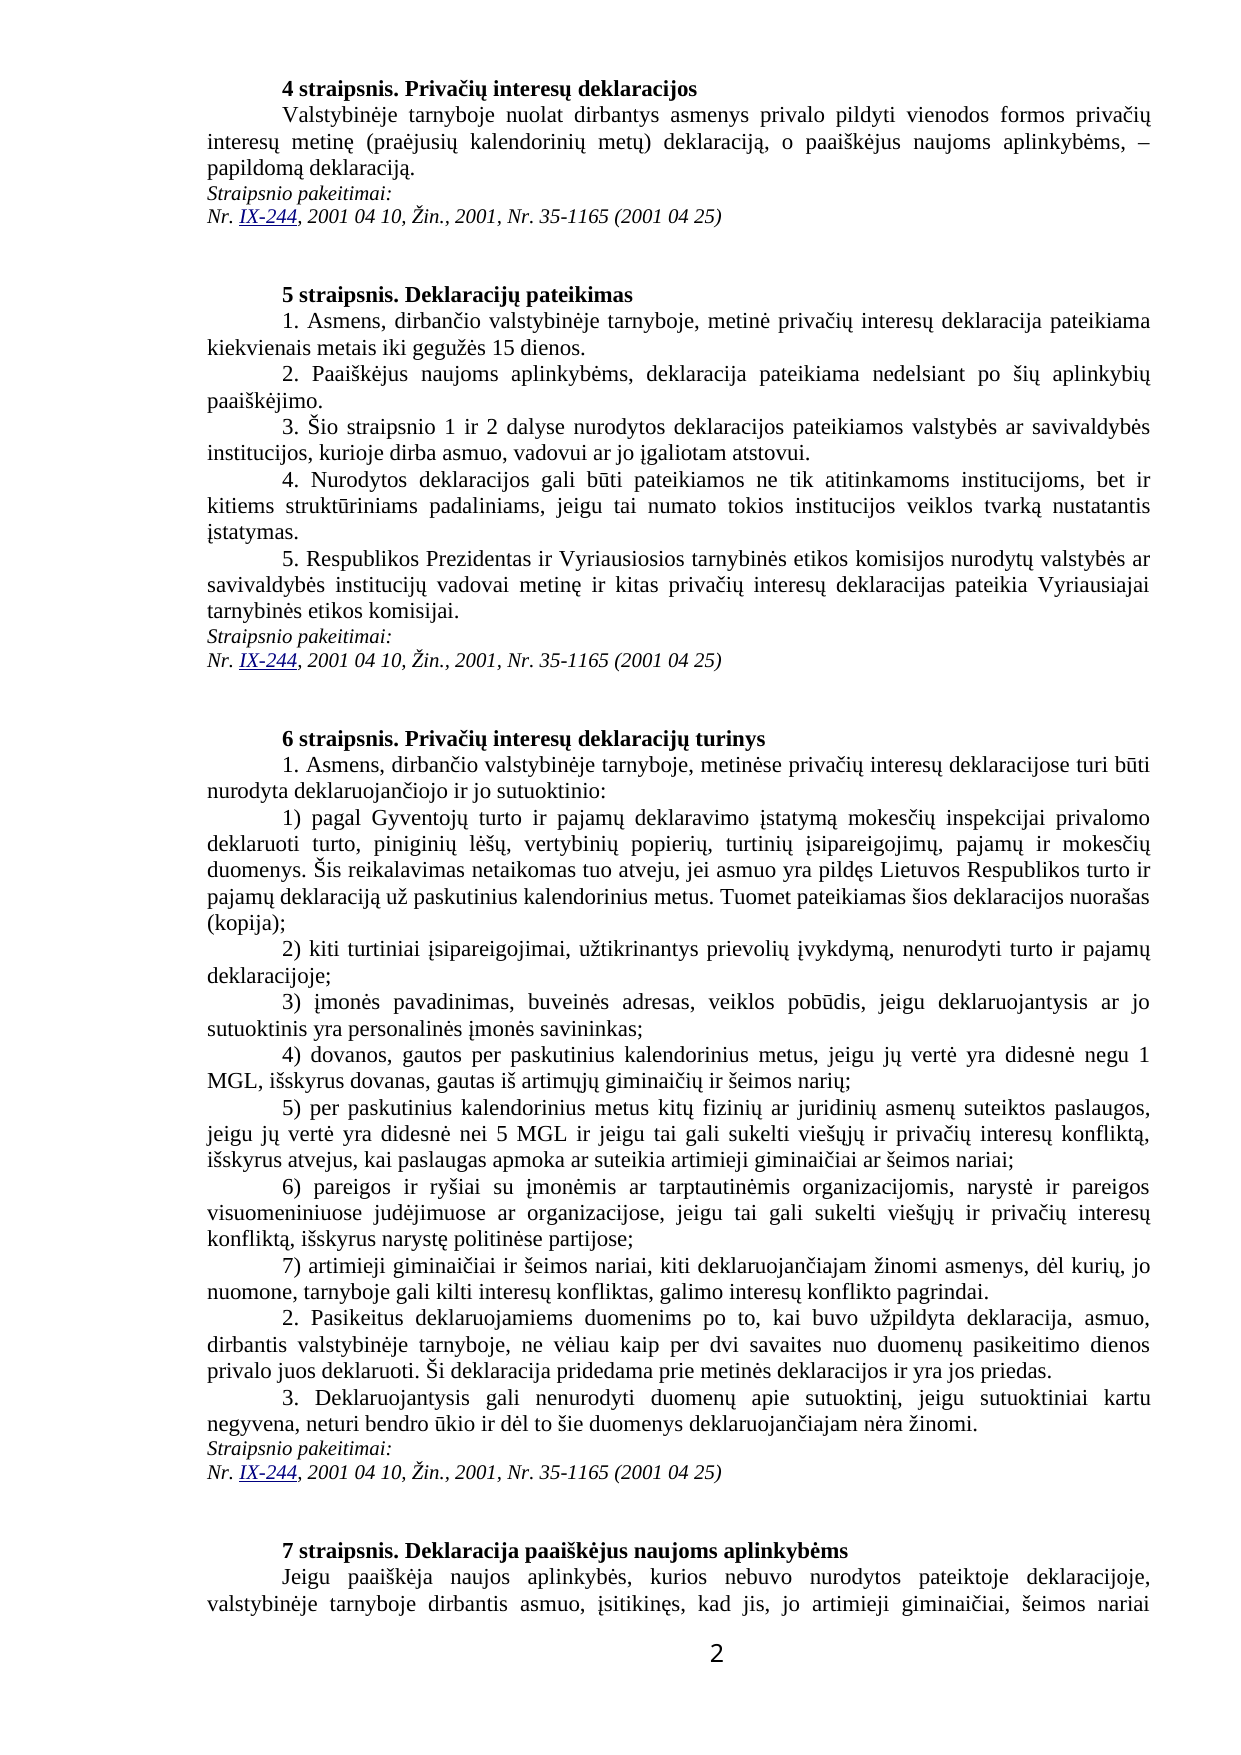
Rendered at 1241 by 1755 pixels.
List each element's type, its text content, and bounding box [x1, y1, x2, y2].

text 7 straipsnis. Deklaracija paaiškėjus naujoms aplinkybėms [207, 1537, 1152, 1563]
text 7) artimieji giminaičiai ir šeimos nariai, kiti deklaruojančiajam žinomi asmenys, dėl kurių, jo nuomone, tarnyboje gali kilti interesų konfliktas, galimo interesų konflikto pagrindai. [207, 1252, 1152, 1304]
text 3. Šio straipsnio 1 ir 2 dalyse nurodytos deklaracijos pateikiamos valstybės ar savivaldybės institucijos, kurioje dirba asmuo, vadovui ar jo įgaliotam atstovui. [207, 413, 1152, 466]
text 2. Pasikeitus deklaruojamiems duomenims po to, kai buvo užpildyta deklaracija, asmuo, dirbantis valstybinėje tarnyboje, ne vėliau kaip per dvi savaites nuo duomenų pasikeitimo dienos privalo juos deklaruoti. Ši deklaracija pridedama prie metinės deklaracijos ir yra jos priedas. [207, 1304, 1152, 1383]
text Straipsnio pakeitimai: [207, 180, 1152, 204]
text Nr. IX-244, 2001 04 10, Žin., 2001, Nr. 35-1165 (2001 04 25) [207, 648, 1152, 672]
text 4) dovanos, gautos per paskutinius kalendorinius metus, jeigu jų vertė yra didesnė negu 1 MGL, išskyrus dovanas, gautas iš artimųjų giminaičių ir šeimos narių; [207, 1041, 1152, 1094]
text 3) įmonės pavadinimas, buveinės adresas, veiklos pobūdis, jeigu deklaruojantysis ar jo sutuoktinis yra personalinės įmonės savininkas; [207, 988, 1152, 1041]
text 4 straipsnis. Privačių interesų deklaracijos [207, 75, 1152, 101]
text 6 straipsnis. Privačių interesų deklaracijų turinys [207, 725, 1152, 751]
text 2. Paaiškėjus naujoms aplinkybėms, deklaracija pateikiama nedelsiant po šių aplinkybių paaiškėjimo. [207, 360, 1152, 413]
text Nr. IX-244, 2001 04 10, Žin., 2001, Nr. 35-1165 (2001 04 25) [207, 204, 1152, 228]
text Nr. IX-244, 2001 04 10, Žin., 2001, Nr. 35-1165 (2001 04 25) [207, 1460, 1152, 1484]
text 1) pagal Gyventojų turto ir pajamų deklaravimo įstatymą mokesčių inspekcijai privalomo deklaruoti turto, piniginių lėšų, vertybinių popierių, turtinių įsipareigojimų, pajamų ir mokesčių duomenys. Šis reikalavimas netaikomas tuo atveju, jei asmuo yra pildęs Lietuvos Respublikos turto ir pajamų deklaraciją už paskutinius kalendorinius metus. Tuomet pateikiamas šios deklaracijos nuorašas (kopija); [207, 804, 1152, 936]
text 5 straipsnis. Deklaracijų pateikimas [207, 281, 1152, 308]
text 5) per paskutinius kalendorinius metus kitų fizinių ar juridinių asmenų suteiktos paslaugos, jeigu jų vertė yra didesnė nei 5 MGL ir jeigu tai gali sukelti viešųjų ir privačių interesų konfliktą, išskyrus atvejus, kai paslaugas apmoka ar suteikia artimieji giminaičiai ar šeimos nariai; [207, 1094, 1152, 1173]
text Straipsnio pakeitimai: [207, 624, 1152, 648]
text Valstybinėje tarnyboje nuolat dirbantys asmenys privalo pildyti vienodos formos privačių interesų metinę (praėjusių kalendorinių metų) deklaraciją, o paaiškėjus naujoms aplinkybėms, – papildomą deklaraciją. [207, 101, 1152, 180]
text 5. Respublikos Prezidentas ir Vyriausiosios tarnybinės etikos komisijos nurodytų valstybės ar savivaldybės institucijų vadovai metinę ir kitas privačių interesų deklaracijas pateikia Vyriausiajai tarnybinės etikos komisijai. [207, 545, 1152, 624]
text 3. Deklaruojantysis gali nenurodyti duomenų apie sutuoktinį, jeigu sutuoktiniai kartu negyvena, neturi bendro ūkio ir dėl to šie duomenys deklaruojančiajam nėra žinomi. [207, 1383, 1152, 1436]
text 1. Asmens, dirbančio valstybinėje tarnyboje, metinėse privačių interesų deklaracijose turi būti nurodyta deklaruojančiojo ir jo sutuoktinio: [207, 751, 1152, 804]
text Straipsnio pakeitimai: [207, 1436, 1152, 1460]
text 1. Asmens, dirbančio valstybinėje tarnyboje, metinė privačių interesų deklaracija pateikiama kiekvienais metais iki gegužės 15 dienos. [207, 308, 1152, 360]
text Jeigu paaiškėja naujos aplinkybės, kurios nebuvo nurodytos pateiktoje deklaracijoje, valstybinėje tarnyboje dirbantis asmuo, įsitikinęs, kad jis, jo artimieji giminaičiai, šeimos nariai [207, 1563, 1152, 1616]
text 2) kiti turtiniai įsipareigojimai, užtikrinantys prievolių įvykdymą, nenurodyti turto ir pajamų deklaracijoje; [207, 936, 1152, 988]
text 6) pareigos ir ryšiai su įmonėmis ar tarptautinėmis organizacijomis, narystė ir pareigos visuomeniniuose judėjimuose ar organizacijose, jeigu tai gali sukelti viešųjų ir privačių interesų konfliktą, išskyrus narystę politinėse partijose; [207, 1173, 1152, 1252]
text 4. Nurodytos deklaracijos gali būti pateikiamos ne tik atitinkamoms institucijoms, bet ir kitiems struktūriniams padaliniams, jeigu tai numato tokios institucijos veiklos tvarką nustatantis įstatymas. [207, 466, 1152, 545]
